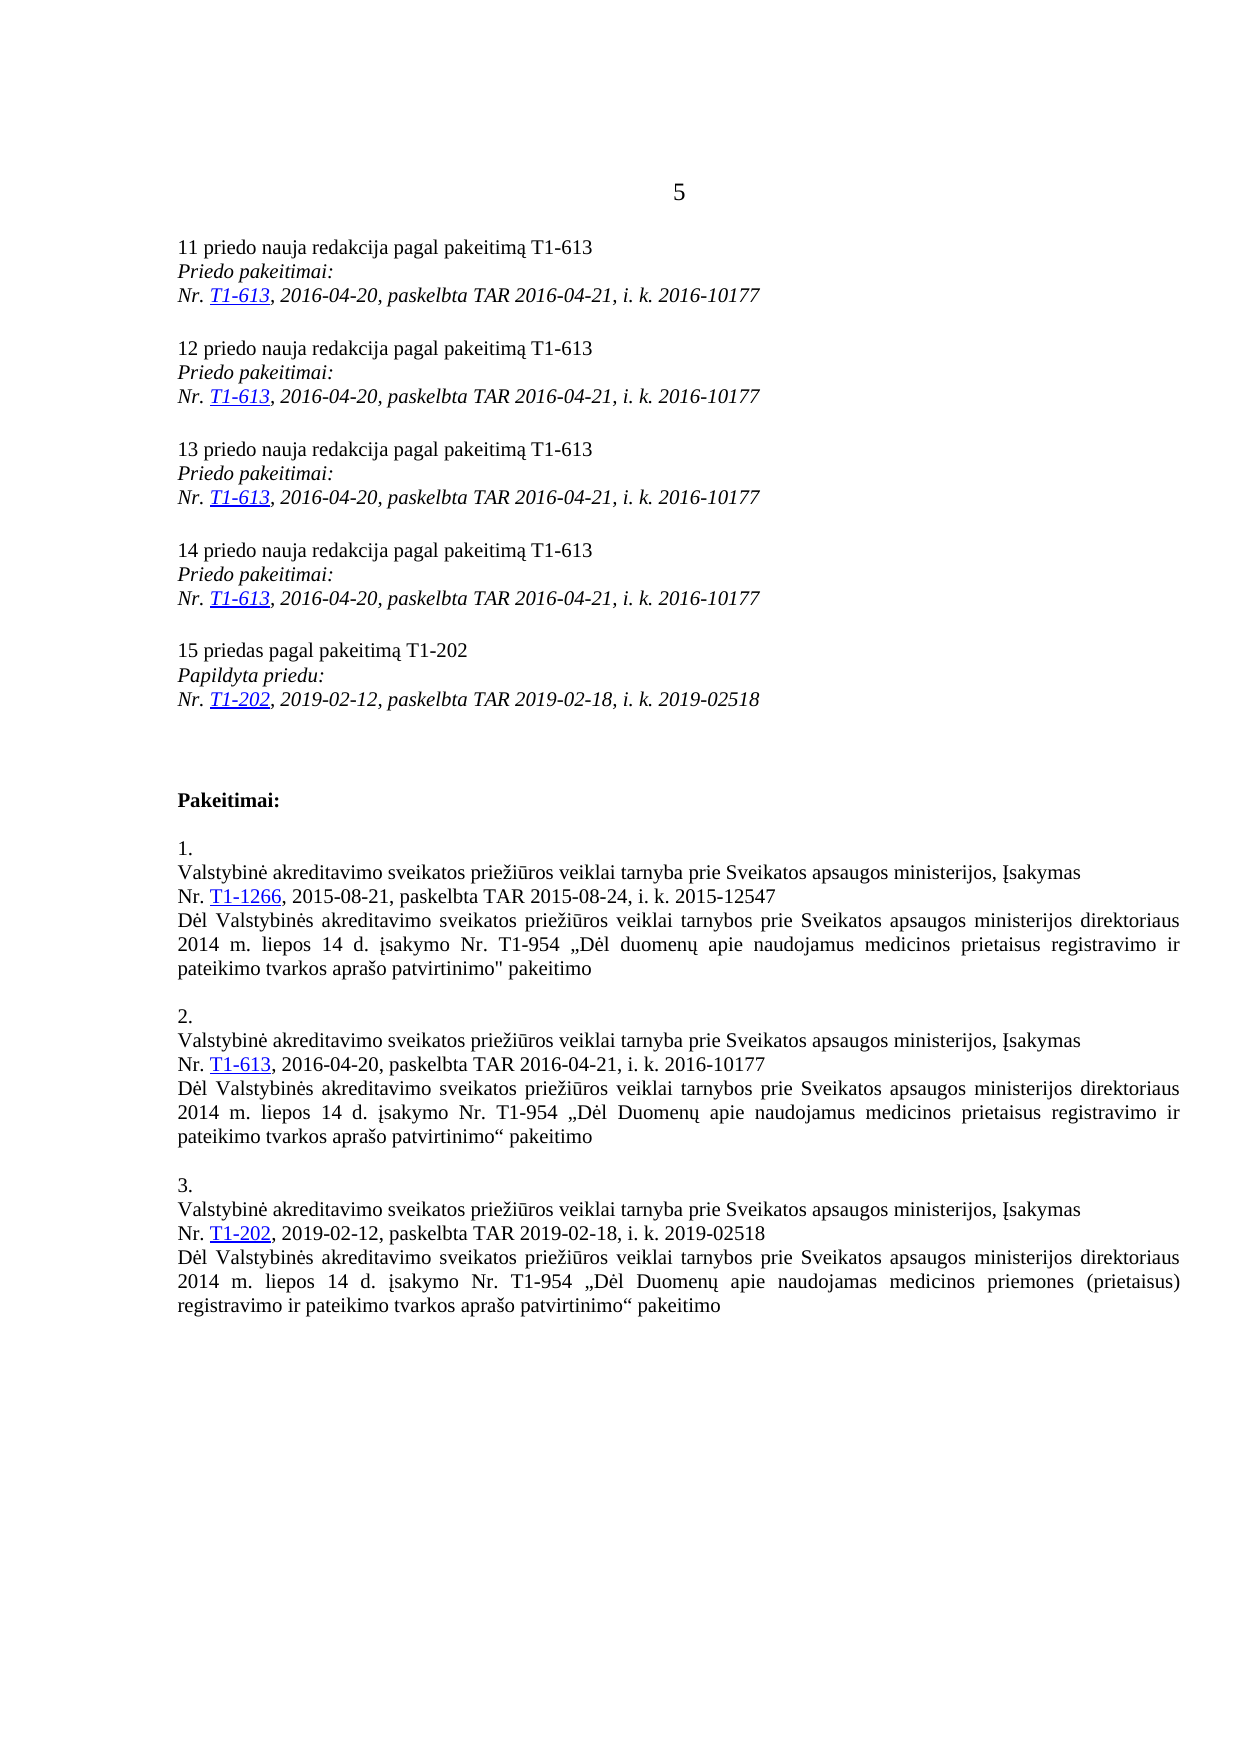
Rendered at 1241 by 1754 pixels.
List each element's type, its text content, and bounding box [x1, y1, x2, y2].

text Nr. T1-1266, 2015-08-21, paskelbta TAR 2015-08-24, i. k. 2015-12547 [177, 884, 1181, 908]
text Dėl Valstybinės akreditavimo sveikatos priežiūros veiklai tarnybos prie Sveikatos apsaugos ministerijos direktoriaus 2014 m. liepos 14 d. įsakymo Nr. T1-954 „Dėl Duomenų apie naudojamas medicinos priemones (prietaisus) registravimo ir pateikimo tvarkos aprašo patvirtinimo“ pakeitimo [177, 1245, 1181, 1317]
text Valstybinė akreditavimo sveikatos priežiūros veiklai tarnyba prie Sveikatos apsaugos ministerijos, Įsakymas [177, 1028, 1181, 1052]
text Papildyta priedu: [177, 662, 1181, 687]
text Nr. T1-613, 2016-04-20, paskelbta TAR 2016-04-21, i. k. 2016-10177 [177, 586, 1181, 610]
text Nr. T1-613, 2016-04-20, paskelbta TAR 2016-04-21, i. k. 2016-10177 [177, 1052, 1181, 1076]
text Nr. T1-202, 2019-02-12, paskelbta TAR 2019-02-18, i. k. 2019-02518 [177, 687, 1181, 711]
text 14 priedo nauja redakcija pagal pakeitimą T1-613 [177, 537, 1181, 562]
text Priedo pakeitimai: [177, 461, 1181, 485]
text Dėl Valstybinės akreditavimo sveikatos priežiūros veiklai tarnybos prie Sveikatos apsaugos ministerijos direktoriaus 2014 m. liepos 14 d. įsakymo Nr. T1-954 „Dėl duomenų apie naudojamus medicinos prietaisus registravimo ir pateikimo tvarkos aprašo patvirtinimo" pakeitimo [177, 908, 1181, 980]
text Valstybinė akreditavimo sveikatos priežiūros veiklai tarnyba prie Sveikatos apsaugos ministerijos, Įsakymas [177, 860, 1181, 884]
text Priedo pakeitimai: [177, 360, 1181, 384]
text Priedo pakeitimai: [177, 259, 1181, 283]
text 15 priedas pagal pakeitimą T1-202 [177, 638, 1181, 662]
text 11 priedo nauja redakcija pagal pakeitimą T1-613 [177, 235, 1181, 259]
text Nr. T1-613, 2016-04-20, paskelbta TAR 2016-04-21, i. k. 2016-10177 [177, 384, 1181, 408]
text 2. [177, 1004, 1181, 1028]
text 3. [177, 1172, 1181, 1197]
text Nr. T1-202, 2019-02-12, paskelbta TAR 2019-02-18, i. k. 2019-02518 [177, 1221, 1181, 1245]
text Pakeitimai: [177, 787, 1181, 812]
text Nr. T1-613, 2016-04-20, paskelbta TAR 2016-04-21, i. k. 2016-10177 [177, 283, 1181, 307]
text Nr. T1-613, 2016-04-20, paskelbta TAR 2016-04-21, i. k. 2016-10177 [177, 485, 1181, 509]
text Valstybinė akreditavimo sveikatos priežiūros veiklai tarnyba prie Sveikatos apsaugos ministerijos, Įsakymas [177, 1197, 1181, 1221]
text 12 priedo nauja redakcija pagal pakeitimą T1-613 [177, 336, 1181, 360]
text 13 priedo nauja redakcija pagal pakeitimą T1-613 [177, 437, 1181, 461]
text Dėl Valstybinės akreditavimo sveikatos priežiūros veiklai tarnybos prie Sveikatos apsaugos ministerijos direktoriaus 2014 m. liepos 14 d. įsakymo Nr. T1-954 „Dėl Duomenų apie naudojamus medicinos prietaisus registravimo ir pateikimo tvarkos aprašo patvirtinimo“ pakeitimo [177, 1076, 1181, 1148]
text 1. [177, 836, 1181, 860]
text Priedo pakeitimai: [177, 562, 1181, 586]
